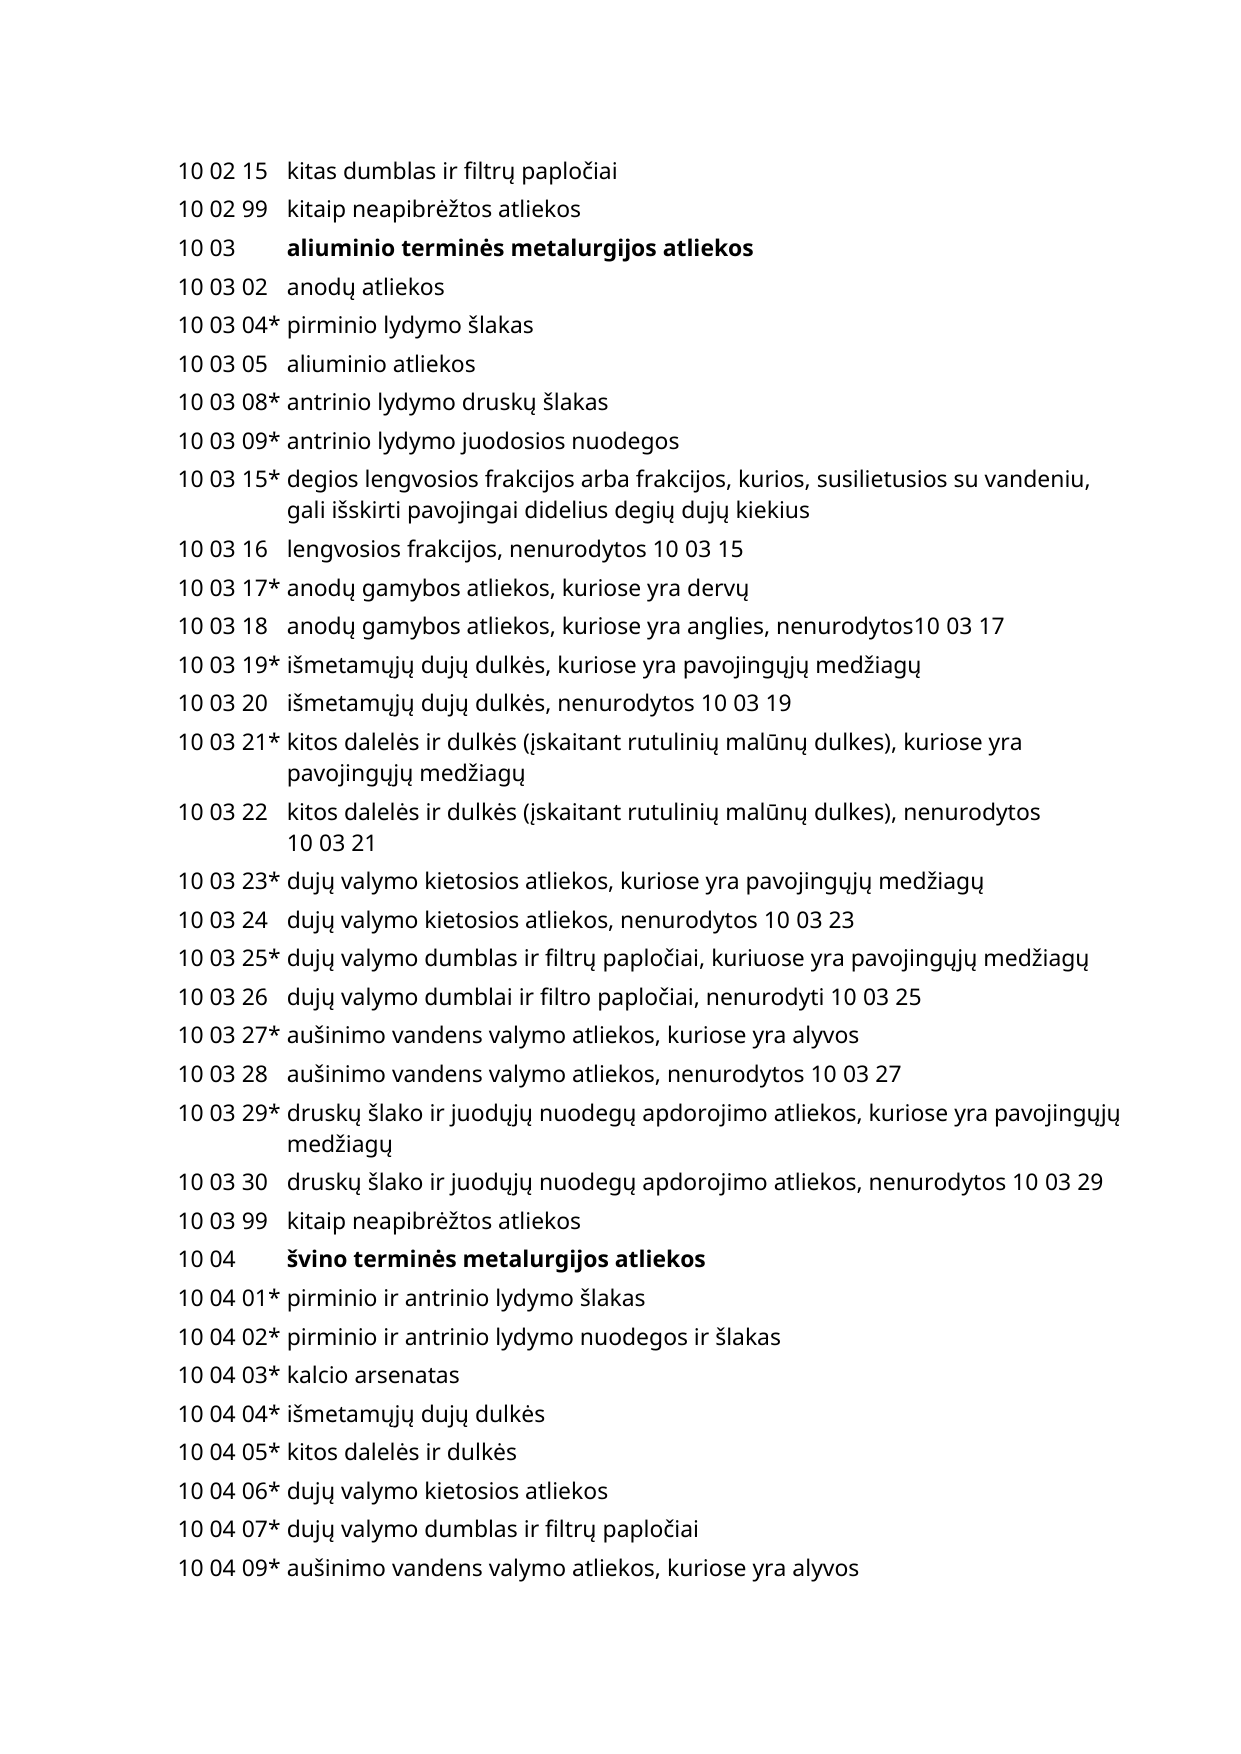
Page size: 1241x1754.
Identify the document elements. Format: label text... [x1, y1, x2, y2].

table_cell išmetamųjų dujų dulkės, nenurodytos 10 03 19 [287, 680, 1122, 718]
table_cell antrinio lydymo juodosios nuodegos [287, 418, 1122, 456]
table_cell 10 03 25* [177, 935, 287, 974]
table_cell dujų valymo kietosios atliekos [287, 1468, 1122, 1506]
table_cell 10 03 28 [177, 1051, 287, 1089]
table_cell 10 03 20 [177, 680, 287, 718]
table_cell [177, 1583, 287, 1590]
table_cell išmetamųjų dujų dulkės, kuriose yra pavojingųjų medžiagų [287, 641, 1122, 680]
table_cell dujų valymo kietosios atliekos, nenurodytos 10 03 23 [287, 897, 1122, 935]
table_cell kalcio arsenatas [287, 1352, 1122, 1390]
table_cell kitas dumblas ir filtrų papločiai [287, 148, 1122, 186]
table_cell 10 03 08* [177, 379, 287, 417]
table_cell degios lengvosios frakcijos arba frakcijos, kurios, susilietusios su vandeniu, gali išskirti pavojingai didelius degių dujų kiekius [287, 456, 1122, 526]
table_cell [287, 1583, 1122, 1590]
table_cell aušinimo vandens valymo atliekos, nenurodytos 10 03 27 [287, 1051, 1122, 1089]
table_cell 10 03 05 [177, 340, 287, 379]
table_cell anodų gamybos atliekos, kuriose yra anglies, nenurodytos10 03 17 [287, 603, 1122, 641]
table_cell aušinimo vandens valymo atliekos, kuriose yra alyvos [287, 1545, 1122, 1583]
table_cell kitos dalelės ir dulkės [287, 1429, 1122, 1467]
table_cell 10 03 19* [177, 641, 287, 680]
table_cell 10 03 29* [177, 1089, 287, 1159]
table_cell antrinio lydymo druskų šlakas [287, 379, 1122, 417]
table_cell kitaip neapibrėžtos atliekos [287, 186, 1122, 225]
table_cell 10 03 22 [177, 788, 287, 858]
table_cell pirminio lydymo šlakas [287, 302, 1122, 340]
table_cell 10 04 02* [177, 1313, 287, 1352]
table_cell 10 04 [177, 1236, 287, 1275]
table_cell 10 03 30 [177, 1159, 287, 1198]
table_cell aliuminio terminės metalurgijos atliekos [287, 225, 1122, 263]
table_cell dujų valymo kietosios atliekos, kuriose yra pavojingųjų medžiagų [287, 858, 1122, 897]
table_cell dujų valymo dumblas ir filtrų papločiai, kuriuose yra pavojingųjų medžiagų [287, 935, 1122, 974]
table_cell 10 04 07* [177, 1506, 287, 1544]
table_cell kitos dalelės ir dulkės (įskaitant rutulinių malūnų dulkes), nenurodytos 10 03 21 [287, 788, 1122, 858]
table_cell 10 03 23* [177, 858, 287, 897]
table_cell druskų šlako ir juodųjų nuodegų apdorojimo atliekos, kuriose yra pavojingųjų medžiagų [287, 1089, 1122, 1159]
table_cell 10 04 06* [177, 1468, 287, 1506]
table_cell 10 03 18 [177, 603, 287, 641]
table_cell pirminio ir antrinio lydymo nuodegos ir šlakas [287, 1313, 1122, 1352]
table_cell 10 02 99 [177, 186, 287, 225]
table_cell anodų gamybos atliekos, kuriose yra dervų [287, 564, 1122, 603]
table_cell 10 03 99 [177, 1198, 287, 1236]
table_cell anodų atliekos [287, 263, 1122, 302]
table_cell 10 04 01* [177, 1275, 287, 1313]
table_cell 10 03 02 [177, 263, 287, 302]
table_cell aušinimo vandens valymo atliekos, kuriose yra alyvos [287, 1012, 1122, 1051]
table_cell 10 03 09* [177, 418, 287, 456]
table_cell 10 03 15* [177, 456, 287, 526]
table_cell 10 04 03* [177, 1352, 287, 1390]
table_cell kitos dalelės ir dulkės (įskaitant rutulinių malūnų dulkes), kuriose yra pavojingųjų medžiagų [287, 719, 1122, 788]
table_cell 10 03 16 [177, 526, 287, 564]
table_cell 10 03 24 [177, 897, 287, 935]
table_cell lengvosios frakcijos, nenurodytos 10 03 15 [287, 526, 1122, 564]
table_cell 10 03 04* [177, 302, 287, 340]
table_cell 10 04 09* [177, 1545, 287, 1583]
table_cell 10 02 15 [177, 148, 287, 186]
table_cell dujų valymo dumblas ir filtrų papločiai [287, 1506, 1122, 1544]
table_cell 10 04 05* [177, 1429, 287, 1467]
table_cell 10 03 [177, 225, 287, 263]
table_cell 10 04 04* [177, 1390, 287, 1429]
table_cell 10 03 27* [177, 1012, 287, 1051]
table_cell 10 03 17* [177, 564, 287, 603]
table_cell dujų valymo dumblai ir filtro papločiai, nenurodyti 10 03 25 [287, 974, 1122, 1012]
table_cell švino terminės metalurgijos atliekos [287, 1236, 1122, 1275]
table_cell 10 03 21* [177, 719, 287, 788]
table_cell pirminio ir antrinio lydymo šlakas [287, 1275, 1122, 1313]
table_cell kitaip neapibrėžtos atliekos [287, 1198, 1122, 1236]
table_cell aliuminio atliekos [287, 340, 1122, 379]
table_cell druskų šlako ir juodųjų nuodegų apdorojimo atliekos, nenurodytos 10 03 29 [287, 1159, 1122, 1198]
table_cell išmetamųjų dujų dulkės [287, 1390, 1122, 1429]
table_cell 10 03 26 [177, 974, 287, 1012]
